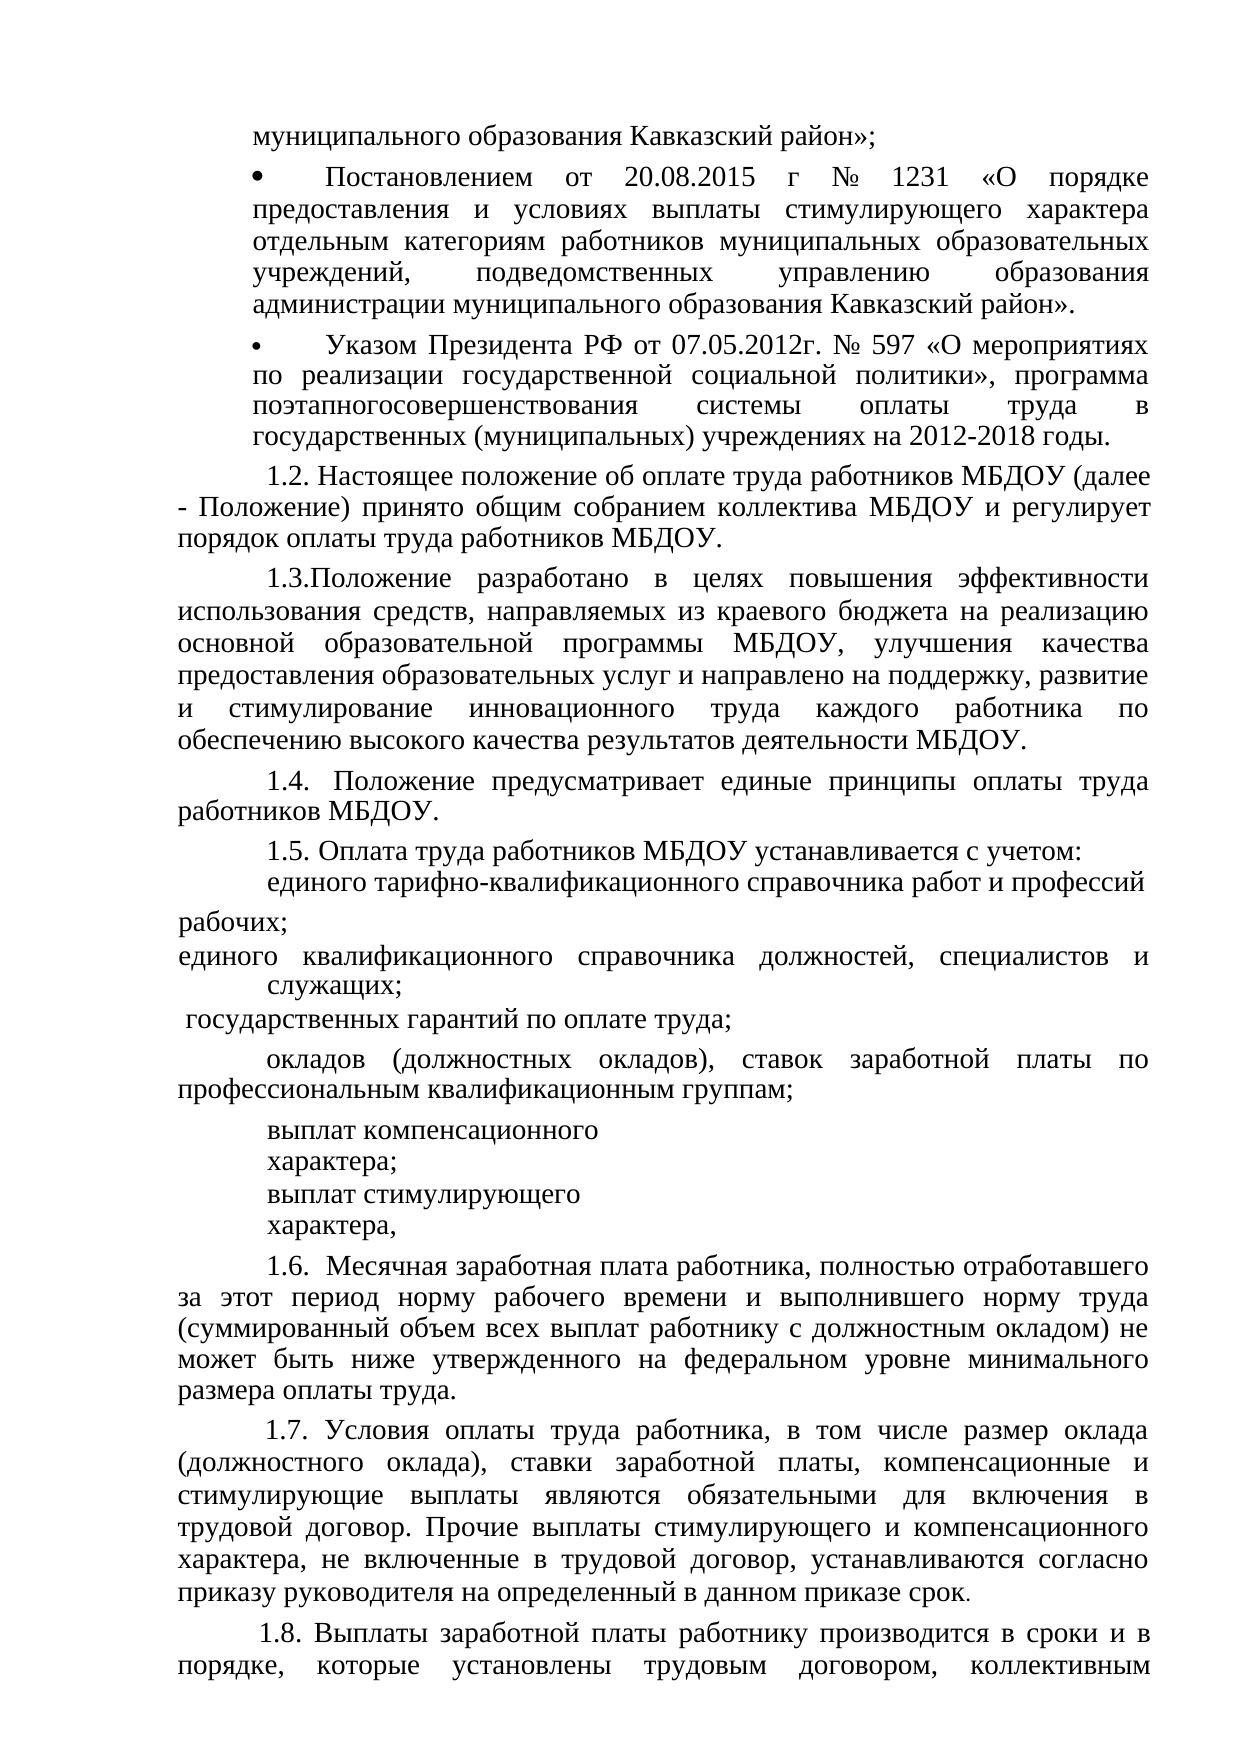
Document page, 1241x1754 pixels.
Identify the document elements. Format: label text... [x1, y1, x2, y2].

text окладов (должностных окладов), ставок заработной платы по профессиональным квалификационным группам; [177, 1041, 1149, 1105]
text 1.7. Условия оплаты труда работника, в том числе размер оклада (должностного оклада), ставки заработной платы, компенсационные и стимулирующие выплаты являются обязательными для включения в трудовой договор. Прочие выплаты стимулирующего и компенсационного характера, не включенные в трудовой договор, устанавливаются согласно приказу руководителя на определенный в данном приказе срок. [177, 1412, 1149, 1607]
text рабочих; [178, 904, 1149, 938]
list Постановлением от 20.08.2015 г № 1231 «О порядке предоставления и условиях выплаты стимулирующего характера отдельным категориям работников муниципальных образовательных учреждений, подведомственных управлению образования администрации муниципального образования Кавказский район». [252, 159, 1149, 320]
list Оплата труда работников МБДОУ устанавливается с учетом: единого тарифно-квалификационного справочника работ и профессий [266, 833, 1149, 897]
text 1.3.Положение разработано в целях повышения эффективности использования средств, направляемых из краевого бюджета на реализацию основной образовательной программы МБДОУ, улучшения качества предоставления образовательных услуг и направлено на поддержку, развитие и стимулирование инновационного труда каждого работника по обеспечению высокого качества результатов деятельности МБДОУ. [177, 561, 1149, 756]
list Положение предусматривает единые принципы оплаты труда работников МБДОУ. [177, 763, 1149, 827]
text выплат компенсационного характера; [267, 1112, 704, 1177]
text выплат стимулирующего характера, [267, 1177, 704, 1241]
text государственных гарантий по оплате труда; [178, 1001, 1149, 1034]
text 1.8. Выплаты заработной платы работнику производится в сроки и в порядке, которые установлены трудовым договором, коллективным [177, 1615, 1152, 1681]
text 1.2. Настоящее положение об оплате труда работников МБДОУ (далее - Положение) принято общим собранием коллектива МБДОУ и регулирует порядок оплаты труда работников МБДОУ. [177, 458, 1152, 553]
text единого квалификационного справочника должностей, специалистов и служащих; [178, 938, 1149, 1001]
list муниципального образования Кавказский район»; [252, 118, 1149, 152]
text 1.6. Месячная заработная плата работника, полностью отработавшего за этот период норму рабочего времени и выполнившего норму труда (суммированный объем всех выплат работнику с должностным окладом) не может быть ниже утвержденного на федеральном уровне минимального размера оплаты труда. [177, 1248, 1149, 1405]
list Указом Президента РФ от 07.05.2012г. № 597 «О мероприятиях по реализации государственной социальной политики», программа поэтапногосовершенствования системы оплаты труда в государственных (муниципальных) учреждениях на 2012-2018 годы. [252, 327, 1149, 451]
